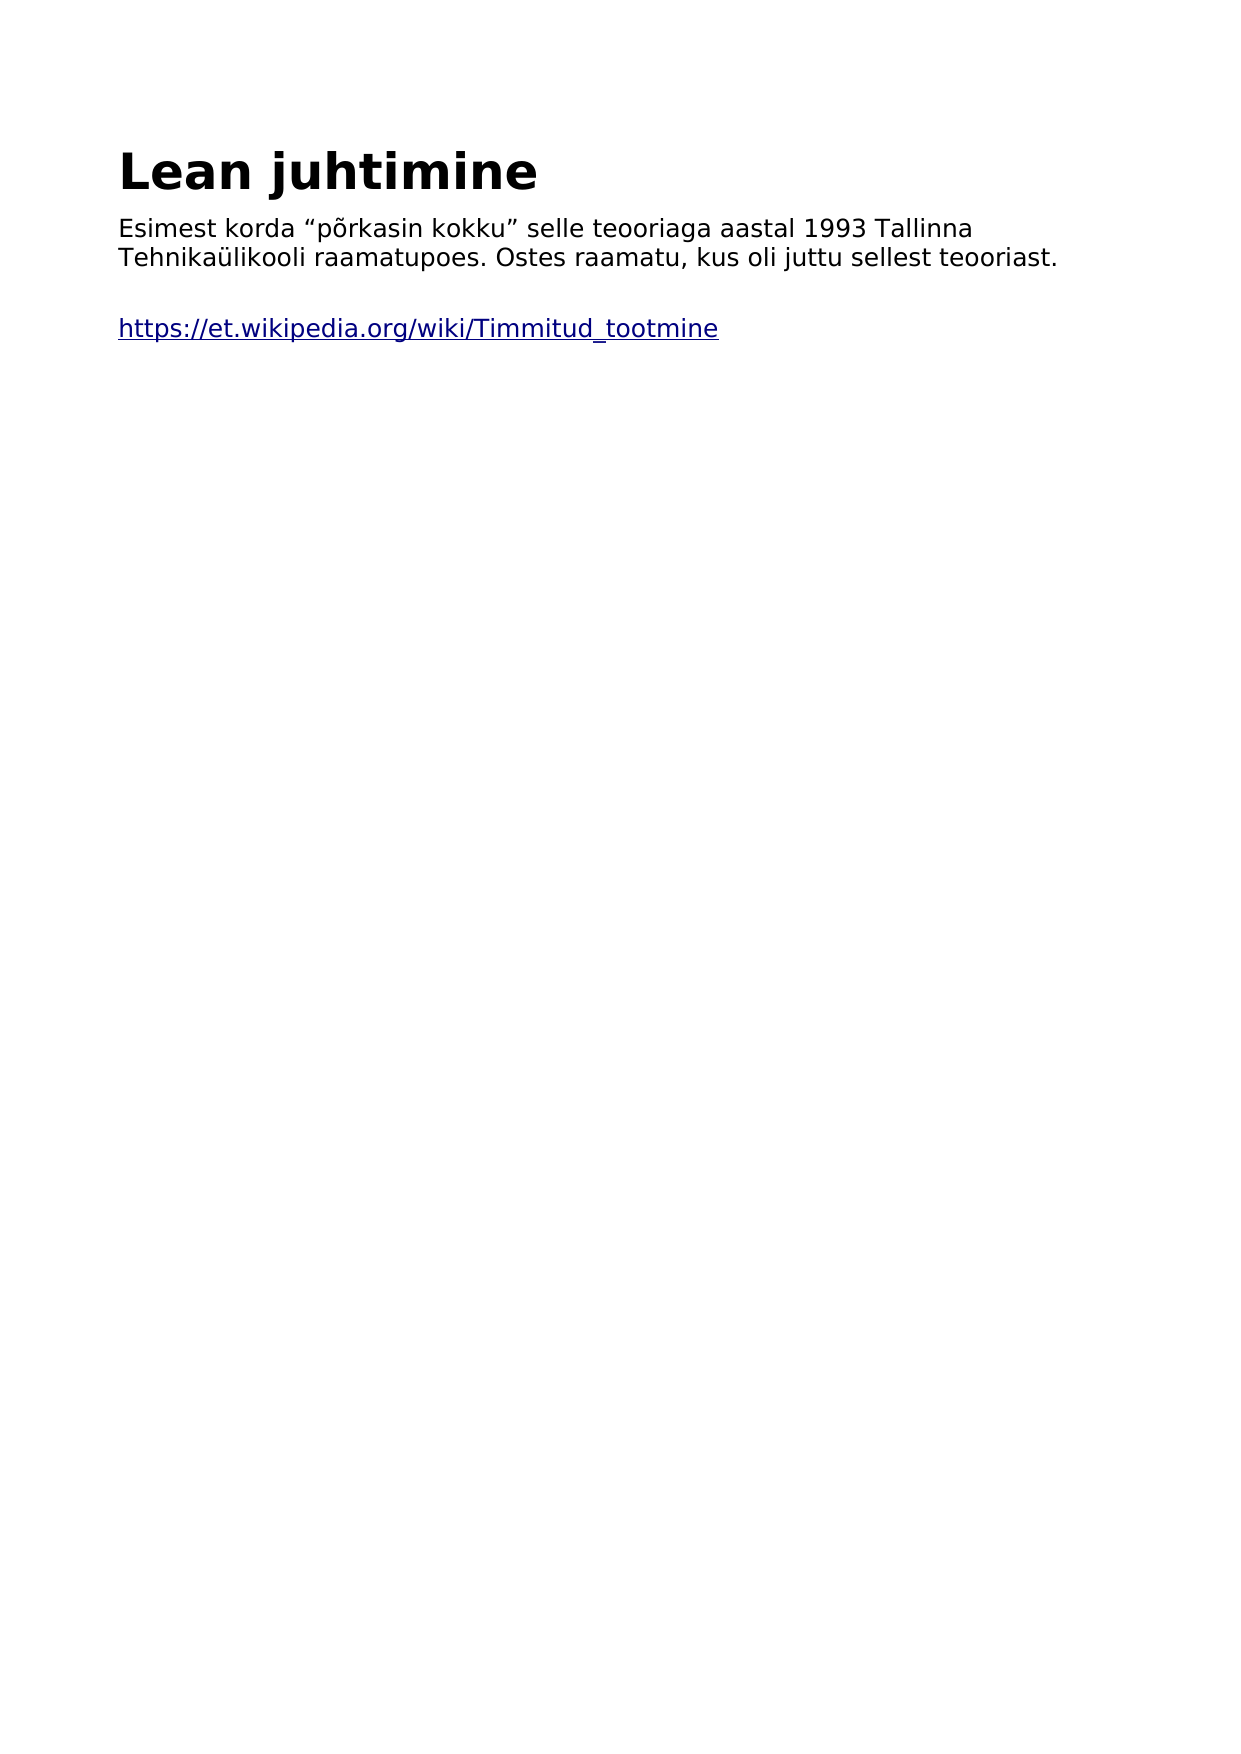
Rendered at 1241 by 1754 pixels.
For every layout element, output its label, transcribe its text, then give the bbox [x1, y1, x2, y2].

text https://et.wikipedia.org/wiki/Timmitud_tootmine [118, 314, 1122, 343]
text Esimest korda “põrkasin kokku” selle teooriaga aastal 1993 Tallinna Tehnikaülikooli raamatupoes. Ostes raamatu, kus oli juttu sellest teooriast. [118, 214, 1122, 301]
subtitle Lean juhtimine [118, 143, 1122, 201]
